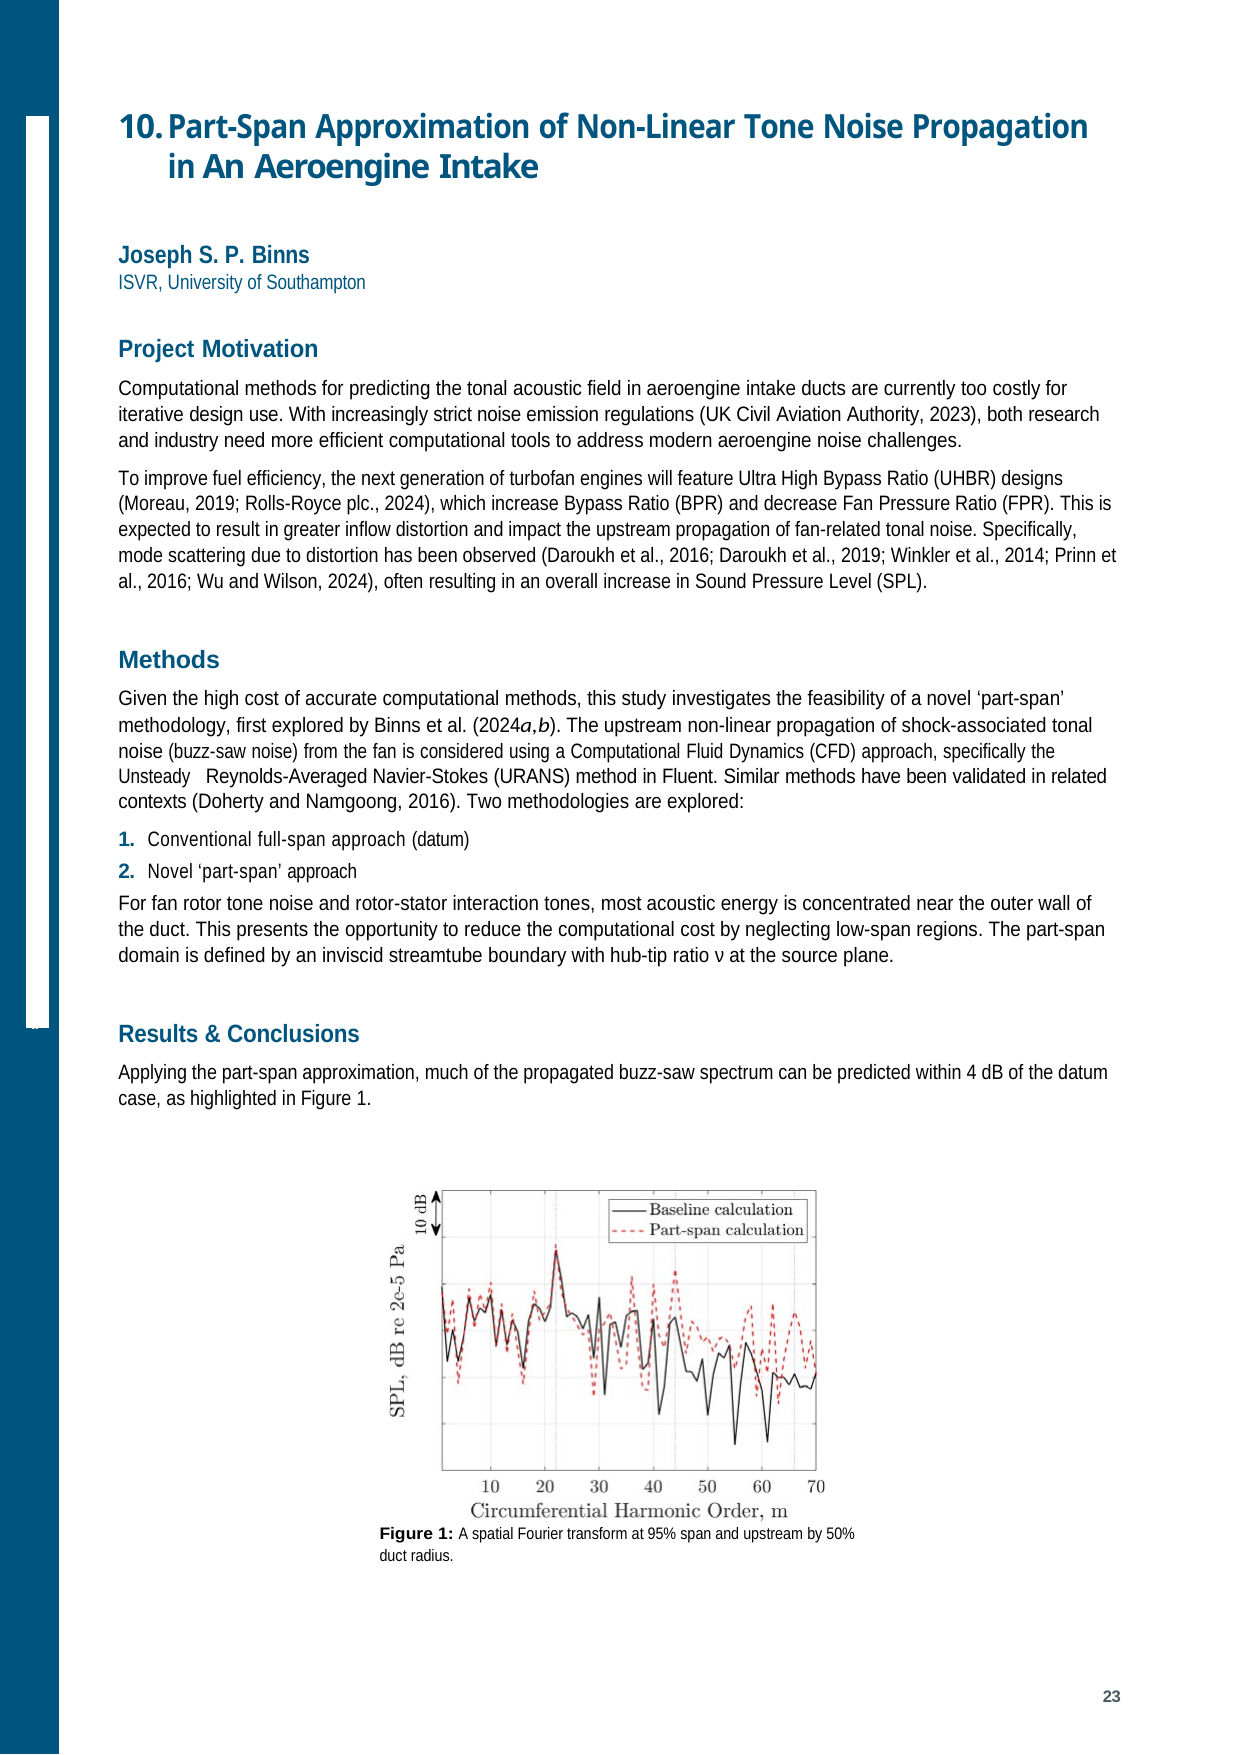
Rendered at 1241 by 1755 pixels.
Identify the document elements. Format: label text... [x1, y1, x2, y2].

subtitle Joseph S. P. Binns [118, 240, 1145, 269]
list Conventional full-span approach (datum) [118, 827, 1145, 851]
text ISVR, University of Southampton [118, 270, 1145, 294]
text Given the high cost of accurate computational methods, this study investigates the feasibility of a novel ‘part-span’ methodology, first explored by Binns et al. (2024a,b). The upstream non-linear propagation of shock-associated tonal noise (buzz-saw noise) from the fan is considered using a Computational Fluid Dynamics (CFD) approach, specifically the Unsteady Reynolds-Averaged Navier-Stokes (URANS) method in Fluent. Similar methods have been validated in related contexts (Doherty and Namgoong, 2016). Two methodologies are explored: [118, 686, 1115, 813]
subtitle Methods [118, 644, 1145, 673]
text To improve fuel efficiency, the next generation of turbofan engines will feature Ultra High Bypass Ratio (UHBR) designs (Moreau, 2019; Rolls-Royce plc., 2024), which increase Bypass Ratio (BPR) and decrease Fan Pressure Ratio (FPR). This is expected to result in greater inflow distortion and impact the upstream propagation of fan-related tonal noise. Specifically, mode scattering due to distortion has been observed (Daroukh et al., 2016; Daroukh et al., 2019; Winkler et al., 2014; Prinn et al., 2016; Wu and Wilson, 2024), often resulting in an overall increase in Sound Pressure Level (SPL). [118, 465, 1121, 593]
list Novel ‘part-span’ approach [118, 859, 1145, 883]
text Applying the part-span approximation, much of the propagated buzz-saw spectrum can be predicted within 4 dB of the datum case, as highlighted in Figure 1. [118, 1060, 1145, 1110]
text For fan rotor tone noise and rotor-stator interaction tones, most acoustic energy is concentrated near the outer wall of the duct. This presents the opportunity to reduce the computational cost by neglecting low-span regions. The part-span domain is defined by an inviscid streamtube boundary with hub-tip ratio ν at the source plane. [118, 891, 1114, 967]
text Computational methods for predicting the tonal acoustic field in aeroengine intake ducts are currently too costly for iterative design use. With increasingly strict noise emission regulations (UK Civil Aviation Authority, 2023), both research and industry need more efficient computational tools to address modern aeroengine noise challenges. [118, 376, 1119, 452]
subtitle Project Motivation [118, 334, 1145, 363]
text Figure 1: A spatial Fourier transform at 95% span and upstream by 50% duct radius. [379, 1197, 858, 1564]
subtitle Part-Span Approximation of Non-Linear Tone Noise Propagation in An Aeroengine Intake [118, 105, 1115, 188]
text 10. PART-SPAN APPROXIMATION OF NON-LINEAR TONE NOISE PROPAGATION IN AN AEROENGINE INTAKE [28, 116, 49, 1028]
subtitle Results & Conclusions [118, 1018, 1145, 1047]
